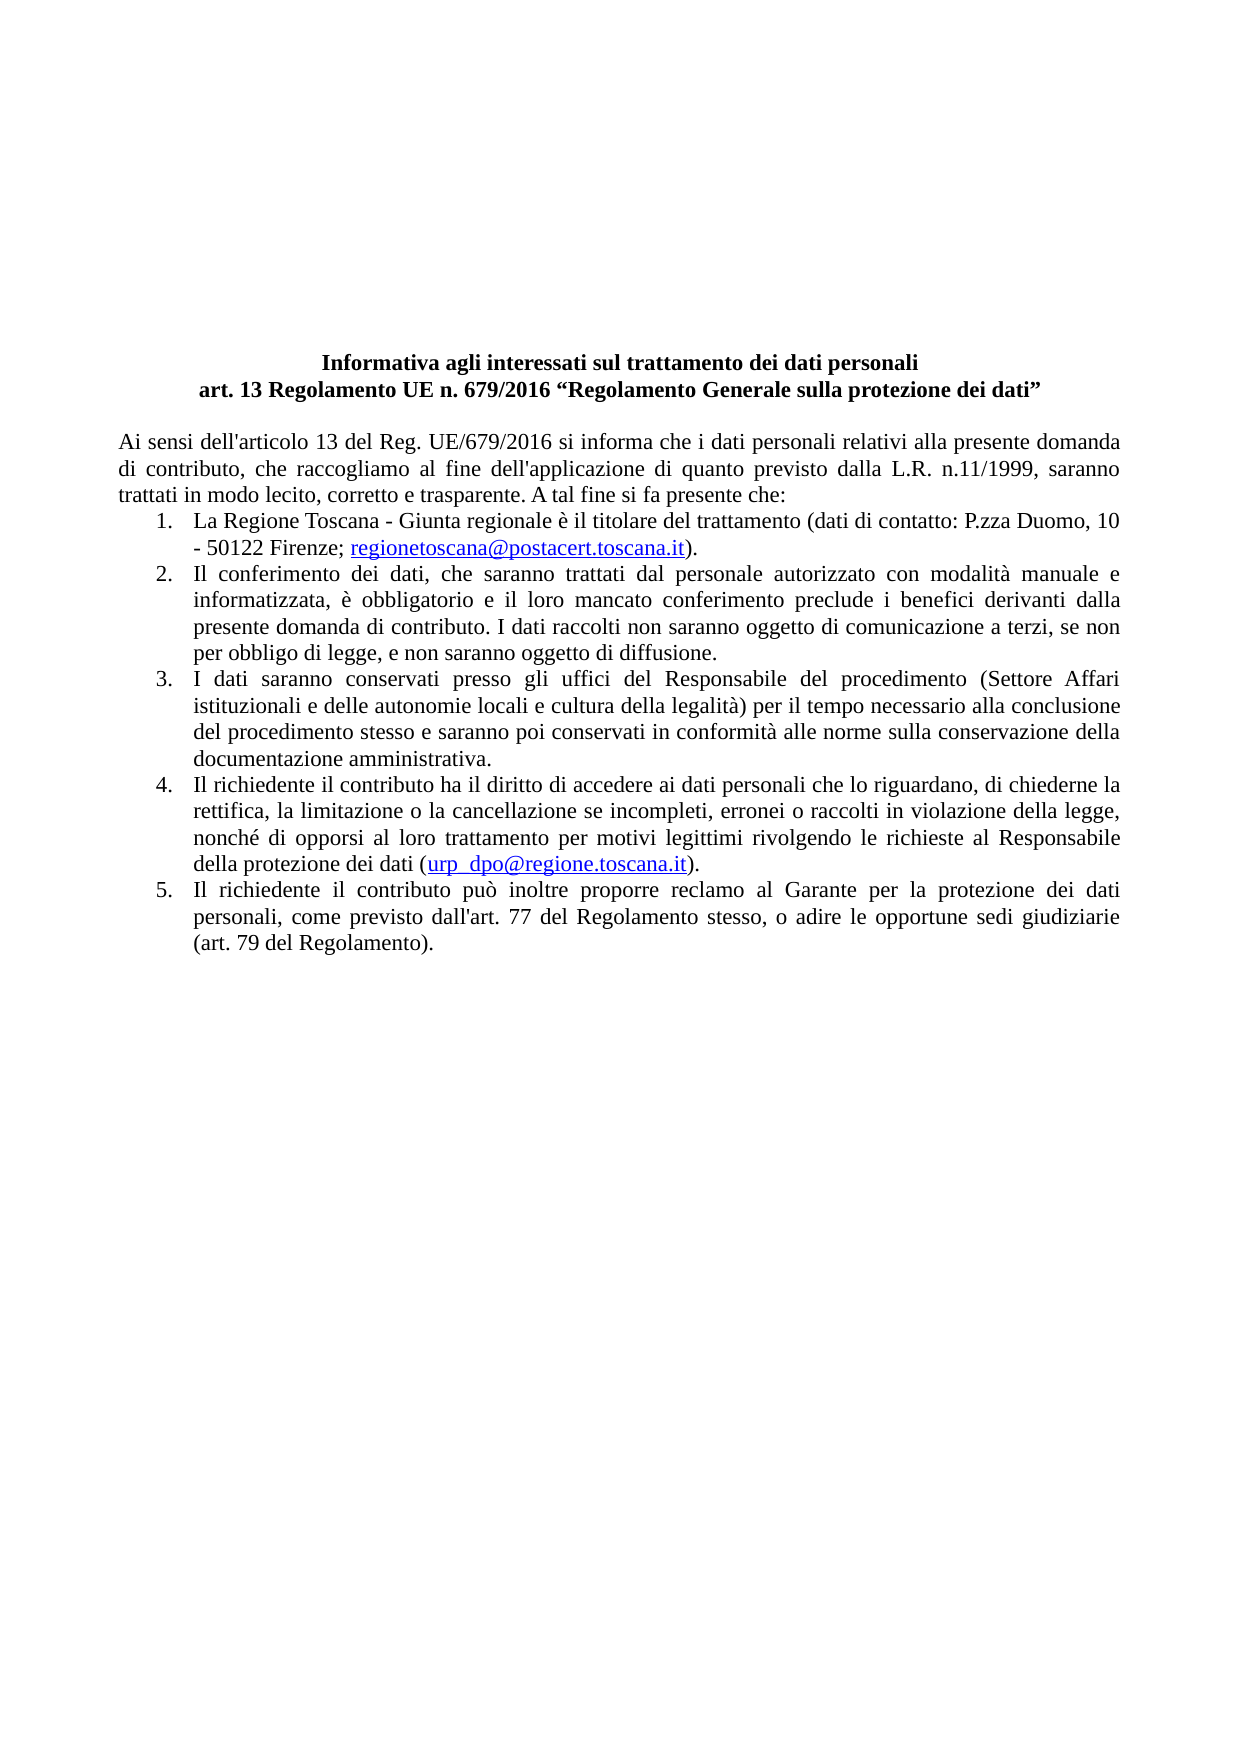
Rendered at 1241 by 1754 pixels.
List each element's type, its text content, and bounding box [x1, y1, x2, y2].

text art. 13 Regolamento UE n. 679/2016 “Regolamento Generale sulla protezione dei dati” [118, 376, 1122, 402]
text Informativa agli interessati sul trattamento dei dati personali [118, 349, 1122, 376]
text Ai sensi dell'articolo 13 del Reg. UE/679/2016 si informa che i dati personali relativi alla presente domanda di contributo, che raccogliamo al fine dell'applicazione di quanto previsto dalla L.R. n.11/1999, saranno trattati in modo lecito, corretto e trasparente. A tal fine si fa presente che: [118, 428, 1122, 507]
list Il conferimento dei dati, che saranno trattati dal personale autorizzato con modalità manuale e informatizzata, è obbligatorio e il loro mancato conferimento preclude i benefici derivanti dalla presente domanda di contributo. I dati raccolti non saranno oggetto di comunicazione a terzi, se non per obbligo di legge, e non saranno oggetto di diffusione. [156, 560, 1122, 666]
list La Regione Toscana - Giunta regionale è il titolare del trattamento (dati di contatto: P.zza Duomo, 10 - 50122 Firenze; regionetoscana@postacert.toscana.it). [156, 507, 1122, 560]
list Il richiedente il contributo può inoltre proporre reclamo al Garante per la protezione dei dati personali, come previsto dall'art. 77 del Regolamento stesso, o adire le opportune sedi giudiziarie (art. 79 del Regolamento). [156, 876, 1122, 955]
list I dati saranno conservati presso gli uffici del Responsabile del procedimento (Settore Affari istituzionali e delle autonomie locali e cultura della legalità) per il tempo necessario alla conclusione del procedimento stesso e saranno poi conservati in conformità alle norme sulla conservazione della documentazione amministrativa. [156, 666, 1122, 771]
list Il richiedente il contributo ha il diritto di accedere ai dati personali che lo riguardano, di chiederne la rettifica, la limitazione o la cancellazione se incompleti, erronei o raccolti in violazione della legge, nonché di opporsi al loro trattamento per motivi legittimi rivolgendo le richieste al Responsabile della protezione dei dati (urp_dpo@regione.toscana.it). [156, 771, 1122, 876]
